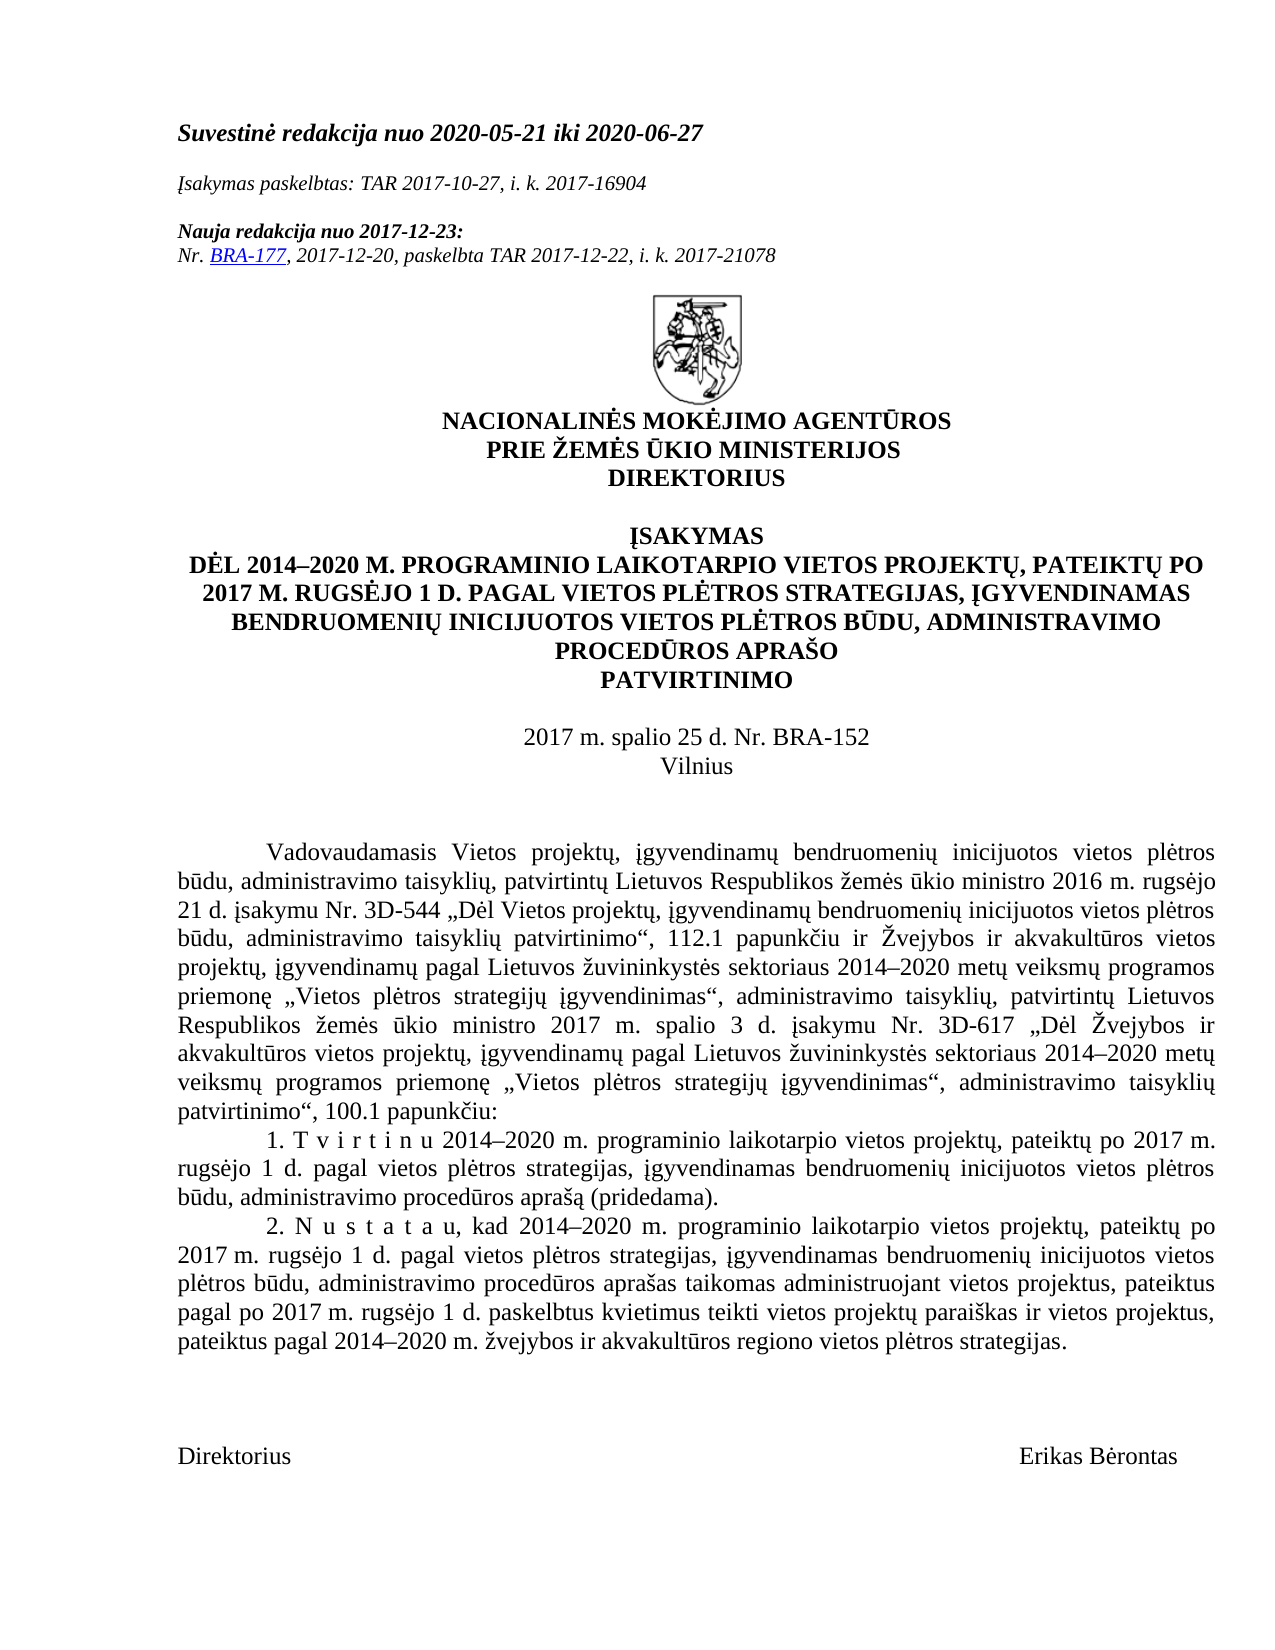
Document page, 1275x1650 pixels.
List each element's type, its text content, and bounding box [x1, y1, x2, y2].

text Vilnius [177, 751, 1216, 780]
text Nauja redakcija nuo 2017-12-23: [177, 219, 1216, 243]
text 1. T v i r t i n u 2014–2020 m. programinio laikotarpio vietos projektų, pateiktų po 2017 m. rugsėjo 1 d. pagal vietos plėtros strategijas, įgyvendinamas bendruomenių inicijuotos vietos plėtros būdu, administravimo procedūros aprašą (pridedama). [177, 1125, 1216, 1211]
text DĖL 2014–2020 M. PROGRAMINIO LAIKOTARPIO VIETOS PROJEKTŲ, PATEIKTŲ PO 2017 M. RUGSĖJO 1 D. PAGAL VIETOS PLĖTROS STRATEGIJAS, ĮGYVENDINAMAS BENDRUOMENIŲ INICIJUOTOS VIETOS PLĖTROS BŪDU, ADMINISTRAVIMO PROCEDŪROS APRAŠO [177, 550, 1216, 665]
text PRIE ŽEMĖS ŪKIO MINISTERIJOS [177, 435, 1216, 463]
text NACIONALINĖS MOKĖJIMO AGENTŪROS [177, 406, 1216, 435]
text DIREKTORIUS [177, 463, 1216, 492]
text Vadovaudamasis Vietos projektų, įgyvendinamų bendruomenių inicijuotos vietos plėtros būdu, administravimo taisyklių, patvirtintų Lietuvos Respublikos žemės ūkio ministro 2016 m. rugsėjo 21 d. įsakymu Nr. 3D-544 „Dėl Vietos projektų, įgyvendinamų bendruomenių inicijuotos vietos plėtros būdu, administravimo taisyklių patvirtinimo“, 112.1 papunkčiu ir Žvejybos ir akvakultūros vietos projektų, įgyvendinamų pagal Lietuvos žuvininkystės sektoriaus 2014–2020 metų veiksmų programos priemonę „Vietos plėtros strategijų įgyvendinimas“, administravimo taisyklių, patvirtintų Lietuvos Respublikos žemės ūkio ministro 2017 m. spalio 3 d. įsakymu Nr. 3D-617 „Dėl Žvejybos ir akvakultūros vietos projektų, įgyvendinamų pagal Lietuvos žuvininkystės sektoriaus 2014–2020 metų veiksmų programos priemonę „Vietos plėtros strategijų įgyvendinimas“, administravimo taisyklių patvirtinimo“, 100.1 papunkčiu: [177, 837, 1216, 1125]
text Įsakymas paskelbtas: TAR 2017-10-27, i. k. 2017-16904 [177, 171, 1216, 195]
text Suvestinė redakcija nuo 2020-05-21 iki 2020-06-27 [177, 118, 1216, 147]
text 2. N u s t a t a u, kad 2014–2020 m. programinio laikotarpio vietos projektų, pateiktų po 2017 m. rugsėjo 1 d. pagal vietos plėtros strategijas, įgyvendinamas bendruomenių inicijuotos vietos plėtros būdu, administravimo procedūros aprašas taikomas administruojant vietos projektus, pateiktus pagal po 2017 m. rugsėjo 1 d. paskelbtus kvietimus teikti vietos projektų paraiškas ir vietos projektus, pateiktus pagal 2014–2020 m. žvejybos ir akvakultūros regiono vietos plėtros strategijas. [177, 1211, 1216, 1355]
text PATVIRTINIMO [177, 665, 1172, 693]
text 2017 m. spalio 25 d. Nr. BRA-152 [177, 722, 1216, 751]
text Nr. BRA-177, 2017-12-20, paskelbta TAR 2017-12-22, i. k. 2017-21078 [177, 243, 1216, 267]
text Direktorius Erikas Bėrontas [177, 1441, 1216, 1470]
text ĮSAKYMAS [177, 521, 1216, 550]
